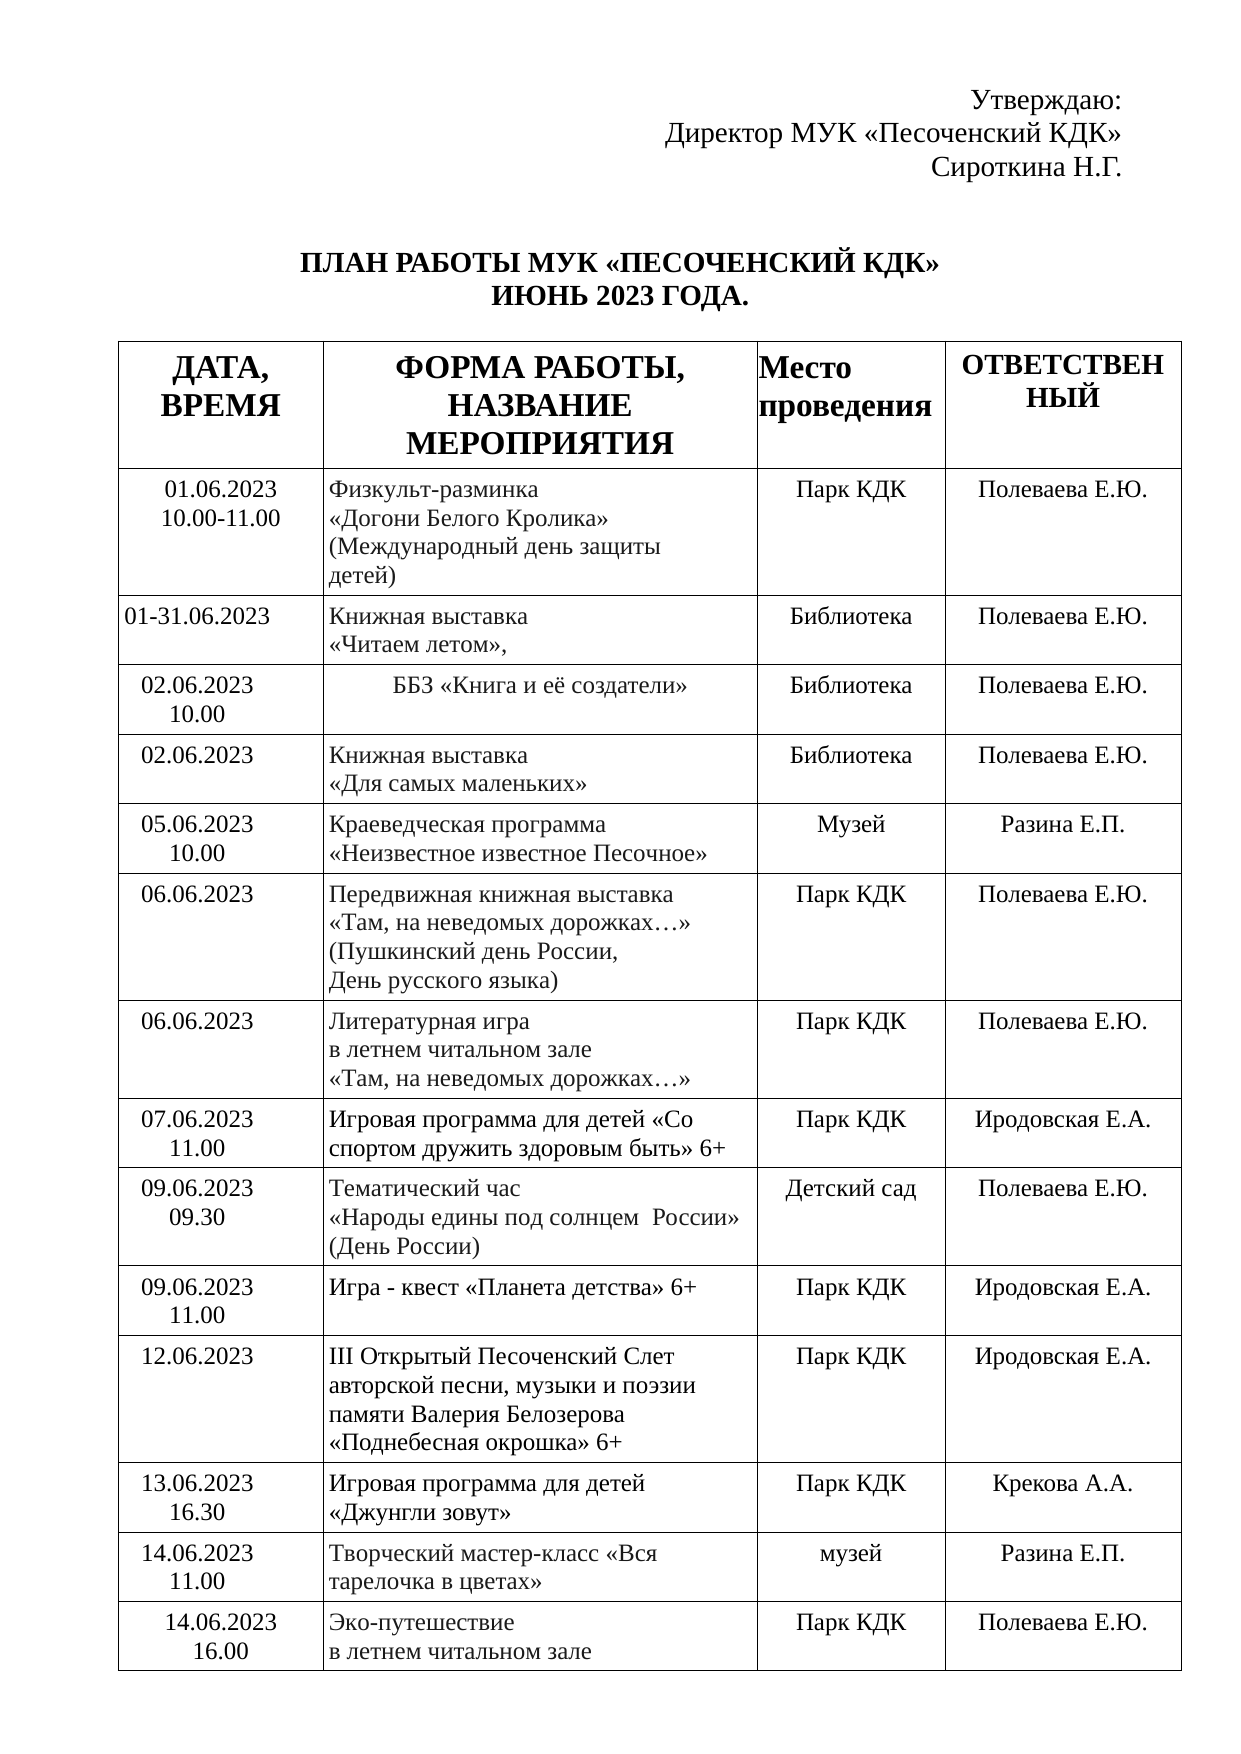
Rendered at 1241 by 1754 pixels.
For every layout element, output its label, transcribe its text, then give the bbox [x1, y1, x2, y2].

table_cell Иродовская Е.А. [946, 1266, 1181, 1335]
table_cell Парк КДК [758, 1463, 945, 1531]
table_cell Игра - квест «Планета детства» 6+ [324, 1266, 757, 1335]
table_cell Передвижная книжная выставка «Там, на неведомых дорожках…» (Пушкинский день России, День русского языка) [324, 874, 757, 999]
table_cell Полеваева Е.Ю. [946, 596, 1181, 664]
table_cell III Открытый Песоченский Слет авторской песни, музыки и поэзии памяти Валерия Белозерова «Поднебесная окрошка» 6+ [324, 1336, 757, 1462]
table_cell Музей [758, 804, 945, 872]
table_cell Полеваева Е.Ю. [946, 1168, 1181, 1265]
table_cell 02.06.2023 [119, 735, 323, 803]
table_cell 14.06.2023 16.00 [119, 1602, 323, 1670]
table_cell Полеваева Е.Ю. [946, 874, 1181, 999]
table_cell 09.06.2023 11.00 [119, 1266, 323, 1335]
table_cell 06.06.2023 [119, 874, 323, 999]
text Сироткина Н.Г. [118, 149, 1122, 182]
table_cell 05.06.2023 10.00 [119, 804, 323, 872]
table_cell Книжная выставка «Читаем летом», [324, 596, 757, 664]
table_cell Парк КДК [758, 1266, 945, 1335]
table_cell 12.06.2023 [119, 1336, 323, 1462]
table_cell Разина Е.П. [946, 804, 1181, 872]
table_cell Полеваева Е.Ю. [946, 665, 1181, 733]
text Утверждаю: [118, 82, 1122, 115]
table_cell 01.06.2023 10.00-11.00 [119, 469, 323, 594]
table_cell Крекова А.А. [946, 1463, 1181, 1531]
table_cell 06.06.2023 [119, 1001, 323, 1098]
table_cell Библиотека [758, 596, 945, 664]
text ИЮНЬ 2023 ГОДА. [118, 278, 1122, 312]
table_cell Творческий мастер-класс «Вся тарелочка в цветах» [324, 1533, 757, 1601]
table_cell Тематический час «Народы едины под солнцем России» (День России) [324, 1168, 757, 1265]
table_cell Литературная игра в летнем читальном зале «Там, на неведомых дорожках…» [324, 1001, 757, 1098]
table_cell музей [758, 1533, 945, 1601]
table_cell Парк КДК [758, 1602, 945, 1670]
table_cell Библиотека [758, 735, 945, 803]
table_cell Парк КДК [758, 1099, 945, 1167]
table_header Место проведения [758, 342, 945, 468]
table_cell Полеваева Е.Ю. [946, 1602, 1181, 1670]
table_cell Краеведческая программа «Неизвестное известное Песочное» [324, 804, 757, 872]
table_cell Физкульт-разминка «Догони Белого Кролика» (Международный день защиты детей) [324, 469, 757, 594]
table_cell Парк КДК [758, 1336, 945, 1462]
text ПЛАН РАБОТЫ МУК «ПЕСОЧЕНСКИЙ КДК» [118, 245, 1122, 278]
table_header ДАТА, ВРЕМЯ [119, 342, 323, 468]
table_cell Полеваева Е.Ю. [946, 735, 1181, 803]
table_cell Разина Е.П. [946, 1533, 1181, 1601]
table_cell Игровая программа для детей «Со спортом дружить здоровым быть» 6+ [324, 1099, 757, 1167]
table_cell Полеваева Е.Ю. [946, 1001, 1181, 1098]
table_cell 01-31.06.2023 [119, 596, 323, 664]
table_cell 14.06.2023 11.00 [119, 1533, 323, 1601]
table_cell Парк КДК [758, 1001, 945, 1098]
table_cell Книжная выставка «Для самых маленьких» [324, 735, 757, 803]
table_cell Иродовская Е.А. [946, 1336, 1181, 1462]
table_cell 13.06.2023 16.30 [119, 1463, 323, 1531]
text Директор МУК «Песоченский КДК» [118, 115, 1122, 149]
table_cell 02.06.2023 10.00 [119, 665, 323, 733]
table_header ОТВЕТСТВЕННЫЙ [946, 342, 1181, 468]
table_cell Иродовская Е.А. [946, 1099, 1181, 1167]
table_cell Детский сад [758, 1168, 945, 1265]
table_cell 07.06.2023 11.00 [119, 1099, 323, 1167]
table_cell Парк КДК [758, 874, 945, 999]
table_cell Полеваева Е.Ю. [946, 469, 1181, 594]
table_cell Эко-путешествие в летнем читальном зале [324, 1602, 757, 1670]
table_header ФОРМА РАБОТЫ, НАЗВАНИЕ МЕРОПРИЯТИЯ [324, 342, 757, 468]
table_cell ББЗ «Книга и её создатели» [324, 665, 757, 733]
table_cell Игровая программа для детей «Джунгли зовут» [324, 1463, 757, 1531]
table_cell 09.06.2023 09.30 [119, 1168, 323, 1265]
table_cell Парк КДК [758, 469, 945, 594]
table_cell Библиотека [758, 665, 945, 733]
